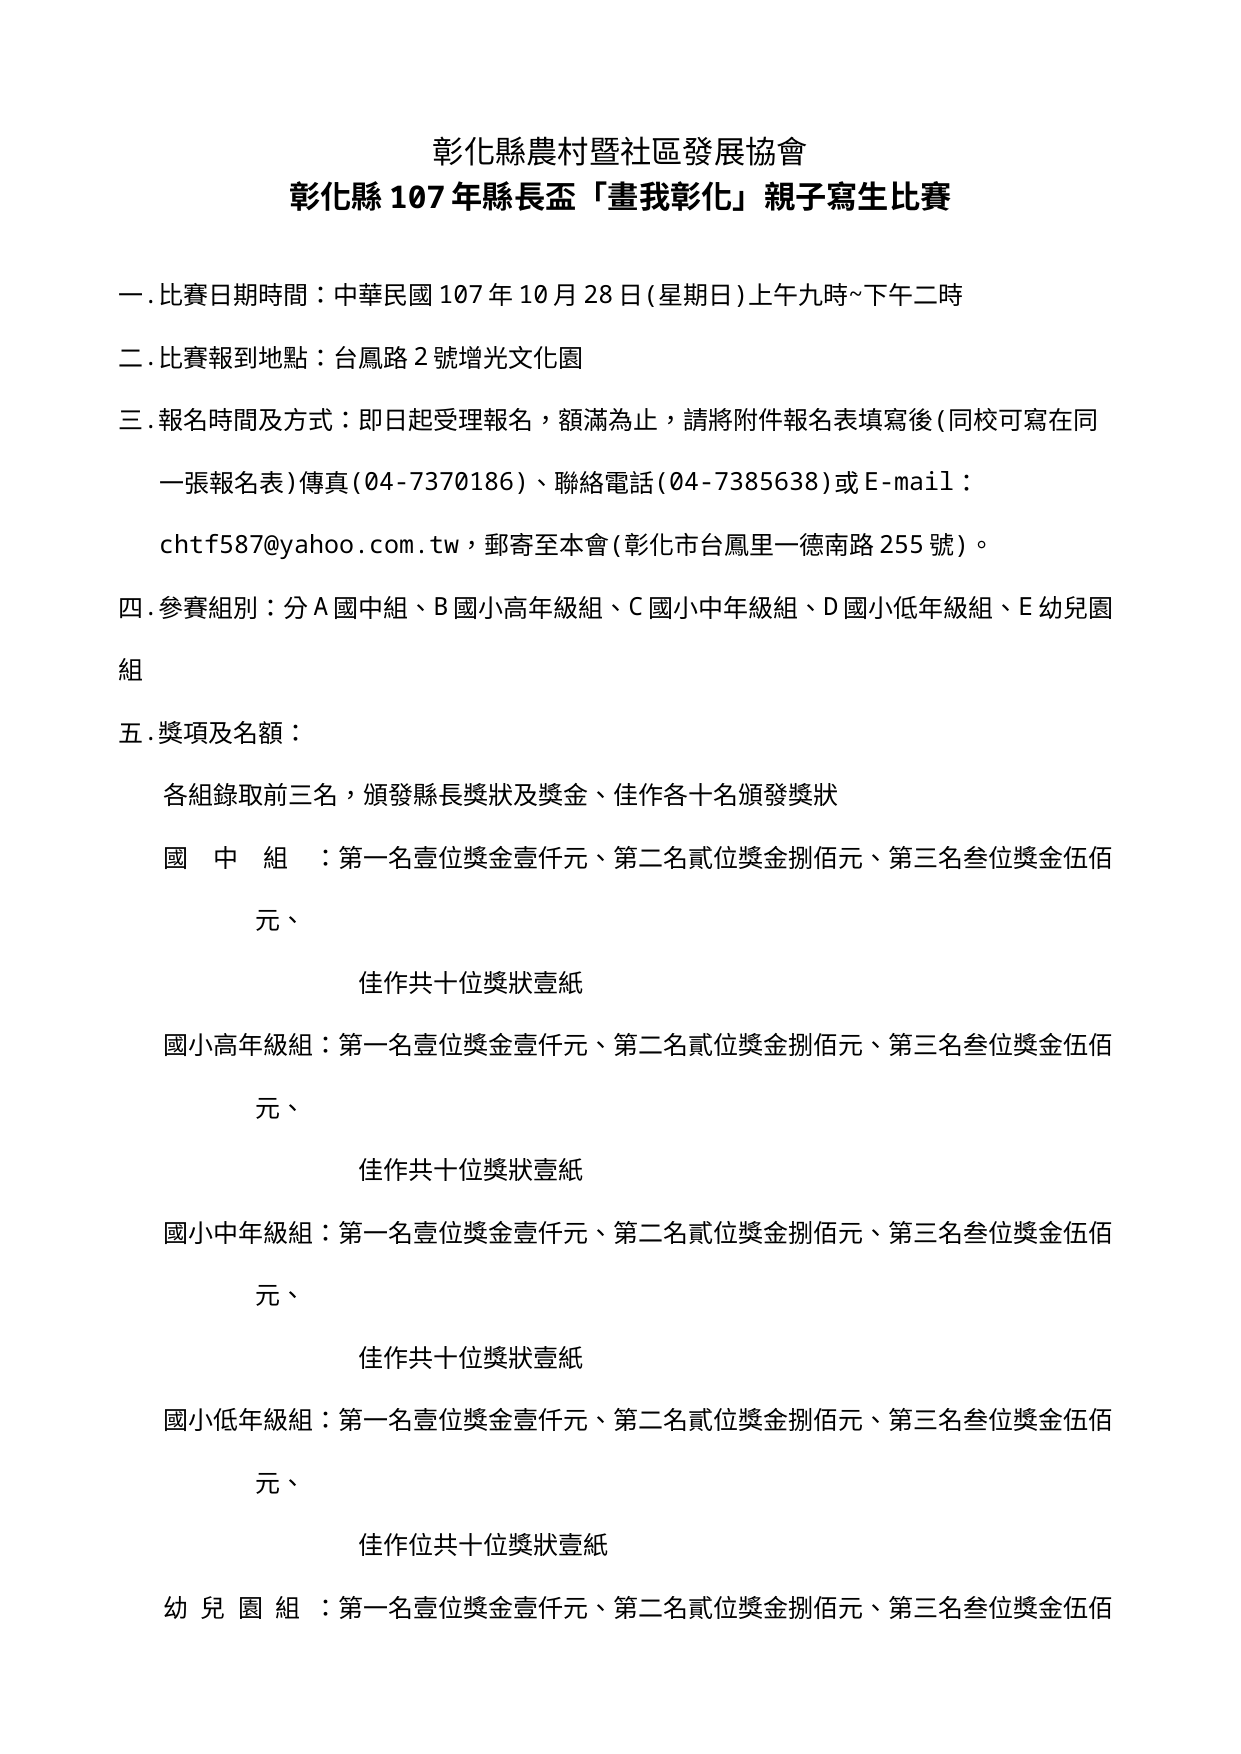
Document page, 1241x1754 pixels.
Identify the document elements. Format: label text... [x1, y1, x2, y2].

text 一.比賽日期時間：中華民國107年10月28日(星期日)上午九時~下午二時 [118, 252, 1122, 314]
text 彰化縣農村暨社區發展協會 [118, 127, 1122, 172]
text 佳作共十位獎狀壹紙 [118, 939, 1122, 1002]
text 四.參賽組別：分A國中組、B國小高年級組、C國小中年級組、D國小低年級組、E幼兒園組 [118, 564, 1122, 689]
text 佳作共十位獎狀壹紙 [118, 1127, 1122, 1189]
text 五.獎項及名額： [118, 689, 1122, 752]
text 國小高年級組：第一名壹位獎金壹仟元、第二名貳位獎金捌佰元、第三名叁位獎金伍佰元、 [118, 1002, 1122, 1127]
text 二.比賽報到地點：台鳳路2號增光文化園 [118, 314, 1122, 377]
text 各組錄取前三名，頒發縣長獎狀及獎金、佳作各十名頒發獎狀 [118, 752, 1122, 814]
text 佳作共十位獎狀壹紙 [118, 1314, 1122, 1377]
text 幼 兒 園 組 ：第一名壹位獎金壹仟元、第二名貳位獎金捌佰元、第三名叁位獎金伍佰 [118, 1564, 1122, 1627]
text 佳作位共十位獎狀壹紙 [118, 1502, 1122, 1564]
text 國小中年級組：第一名壹位獎金壹仟元、第二名貳位獎金捌佰元、第三名叁位獎金伍佰元、 [118, 1189, 1122, 1314]
text 彰化縣107年縣長盃「畫我彰化」親子寫生比賽 [118, 172, 1122, 218]
text 國 中 組 ：第一名壹位獎金壹仟元、第二名貳位獎金捌佰元、第三名叁位獎金伍佰元、 [118, 814, 1122, 939]
text 三.報名時間及方式：即日起受理報名，額滿為止，請將附件報名表填寫後(同校可寫在同一張報名表)傳真(04-7370186)、聯絡電話(04-7385638)或E-mail：chtf587@yahoo.com.tw，郵寄至本會(彰化市台鳳里一德南路255號)。 [118, 377, 1122, 564]
text 國小低年級組：第一名壹位獎金壹仟元、第二名貳位獎金捌佰元、第三名叁位獎金伍佰元、 [118, 1377, 1122, 1502]
